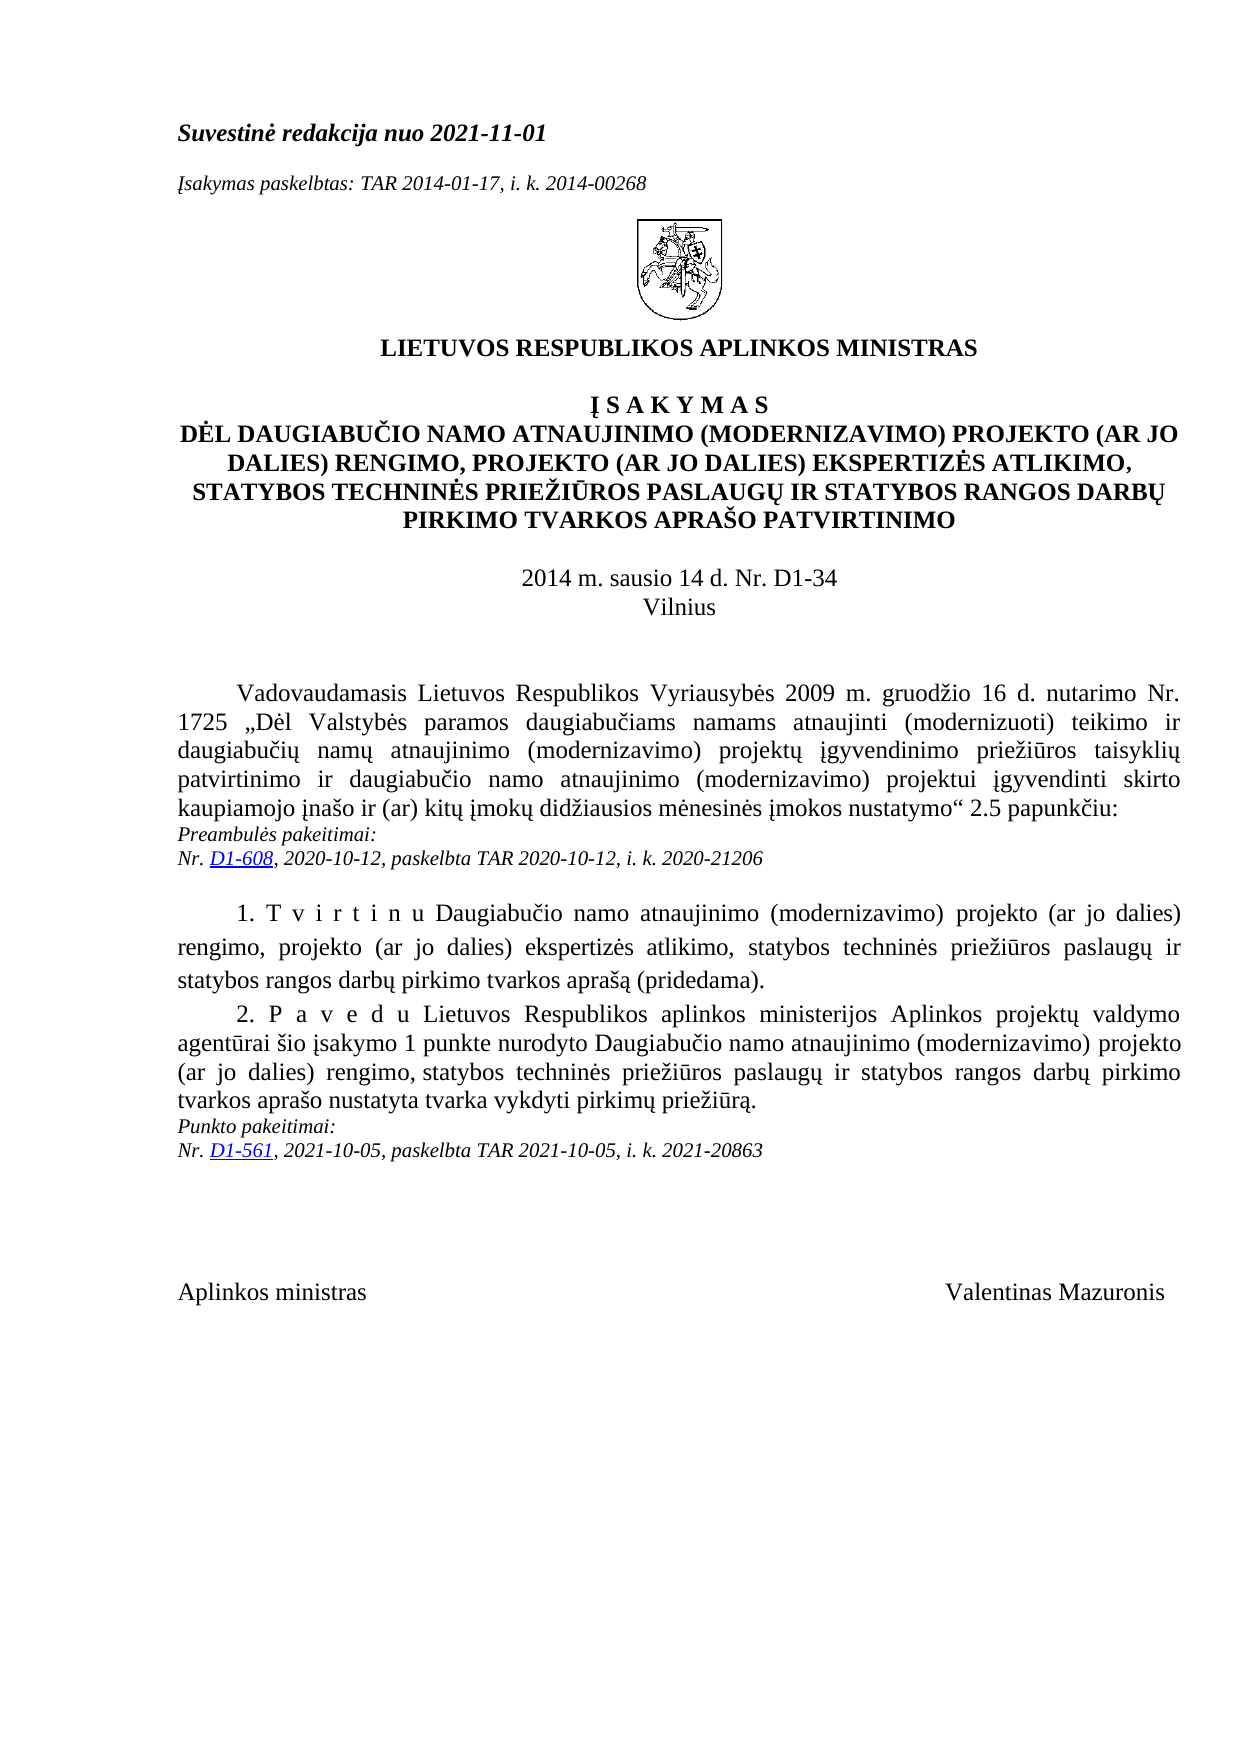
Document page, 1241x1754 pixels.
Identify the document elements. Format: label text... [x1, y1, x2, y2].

text Suvestinė redakcija nuo 2021-11-01 [177, 118, 1181, 147]
text DĖL DAUGIABUČIO NAMO ATNAUJINIMO (MODERNIZAVIMO) PROJEKTO (AR JO DALIES) RENGIMO, PROJEKTO (AR JO DALIES) EKSPERTIZĖS ATLIKIMO, STATYBOS TECHNINĖS PRIEŽIŪROS PASLAUGŲ IR STATYBOS RANGOS DARBŲ PIRKIMO TVARKOS APRAŠO PATVIRTINIMO [177, 419, 1181, 534]
text Preambulės pakeitimai: [177, 822, 1181, 846]
text Nr. D1-561, 2021-10-05, paskelbta TAR 2021-10-05, i. k. 2021-20863 [177, 1138, 1181, 1162]
text Vilnius [177, 592, 1181, 620]
text Punkto pakeitimai: [177, 1114, 1181, 1138]
text Aplinkos ministras Valentinas Mazuronis [177, 1277, 1181, 1306]
text 2014 m. sausio 14 d. Nr. D1-34 [177, 563, 1181, 592]
text Įsakymas paskelbtas: TAR 2014-01-17, i. k. 2014-00268 [177, 171, 1181, 195]
text Vadovaudamasis Lietuvos Respublikos Vyriausybės 2009 m. gruodžio 16 d. nutarimo Nr. 1725 „Dėl Valstybės paramos daugiabučiams namams atnaujinti (modernizuoti) teikimo ir daugiabučių namų atnaujinimo (modernizavimo) projektų įgyvendinimo priežiūros taisyklių patvirtinimo ir daugiabučio namo atnaujinimo (modernizavimo) projektui įgyvendinti skirto kaupiamojo įnašo ir (ar) kitų įmokų didžiausios mėnesinės įmokos nustatymo“ 2.5 papunkčiu: [177, 678, 1181, 822]
text 1. T v i r t i n u Daugiabučio namo atnaujinimo (modernizavimo) projekto (ar jo dalies) rengimo, projekto (ar jo dalies) ekspertizės atlikimo, statybos techninės priežiūros paslaugų ir statybos rangos darbų pirkimo tvarkos aprašą (pridedama). [177, 898, 1181, 994]
text Nr. D1-608, 2020-10-12, paskelbta TAR 2020-10-12, i. k. 2020-21206 [177, 846, 1181, 870]
text 2. P a v e d u Lietuvos Respublikos aplinkos ministerijos Aplinkos projektų valdymo agentūrai šio įsakymo 1 punkte nurodyto Daugiabučio namo atnaujinimo (modernizavimo) projekto (ar jo dalies) rengimo, statybos techninės priežiūros paslaugų ir statybos rangos darbų pirkimo tvarkos aprašo nustatyta tvarka vykdyti pirkimų priežiūrą. [177, 999, 1181, 1114]
text LIETUVOS RESPUBLIKOS APLINKOS MINISTRAS [177, 333, 1181, 362]
text Į S A K Y M A S [177, 390, 1181, 419]
